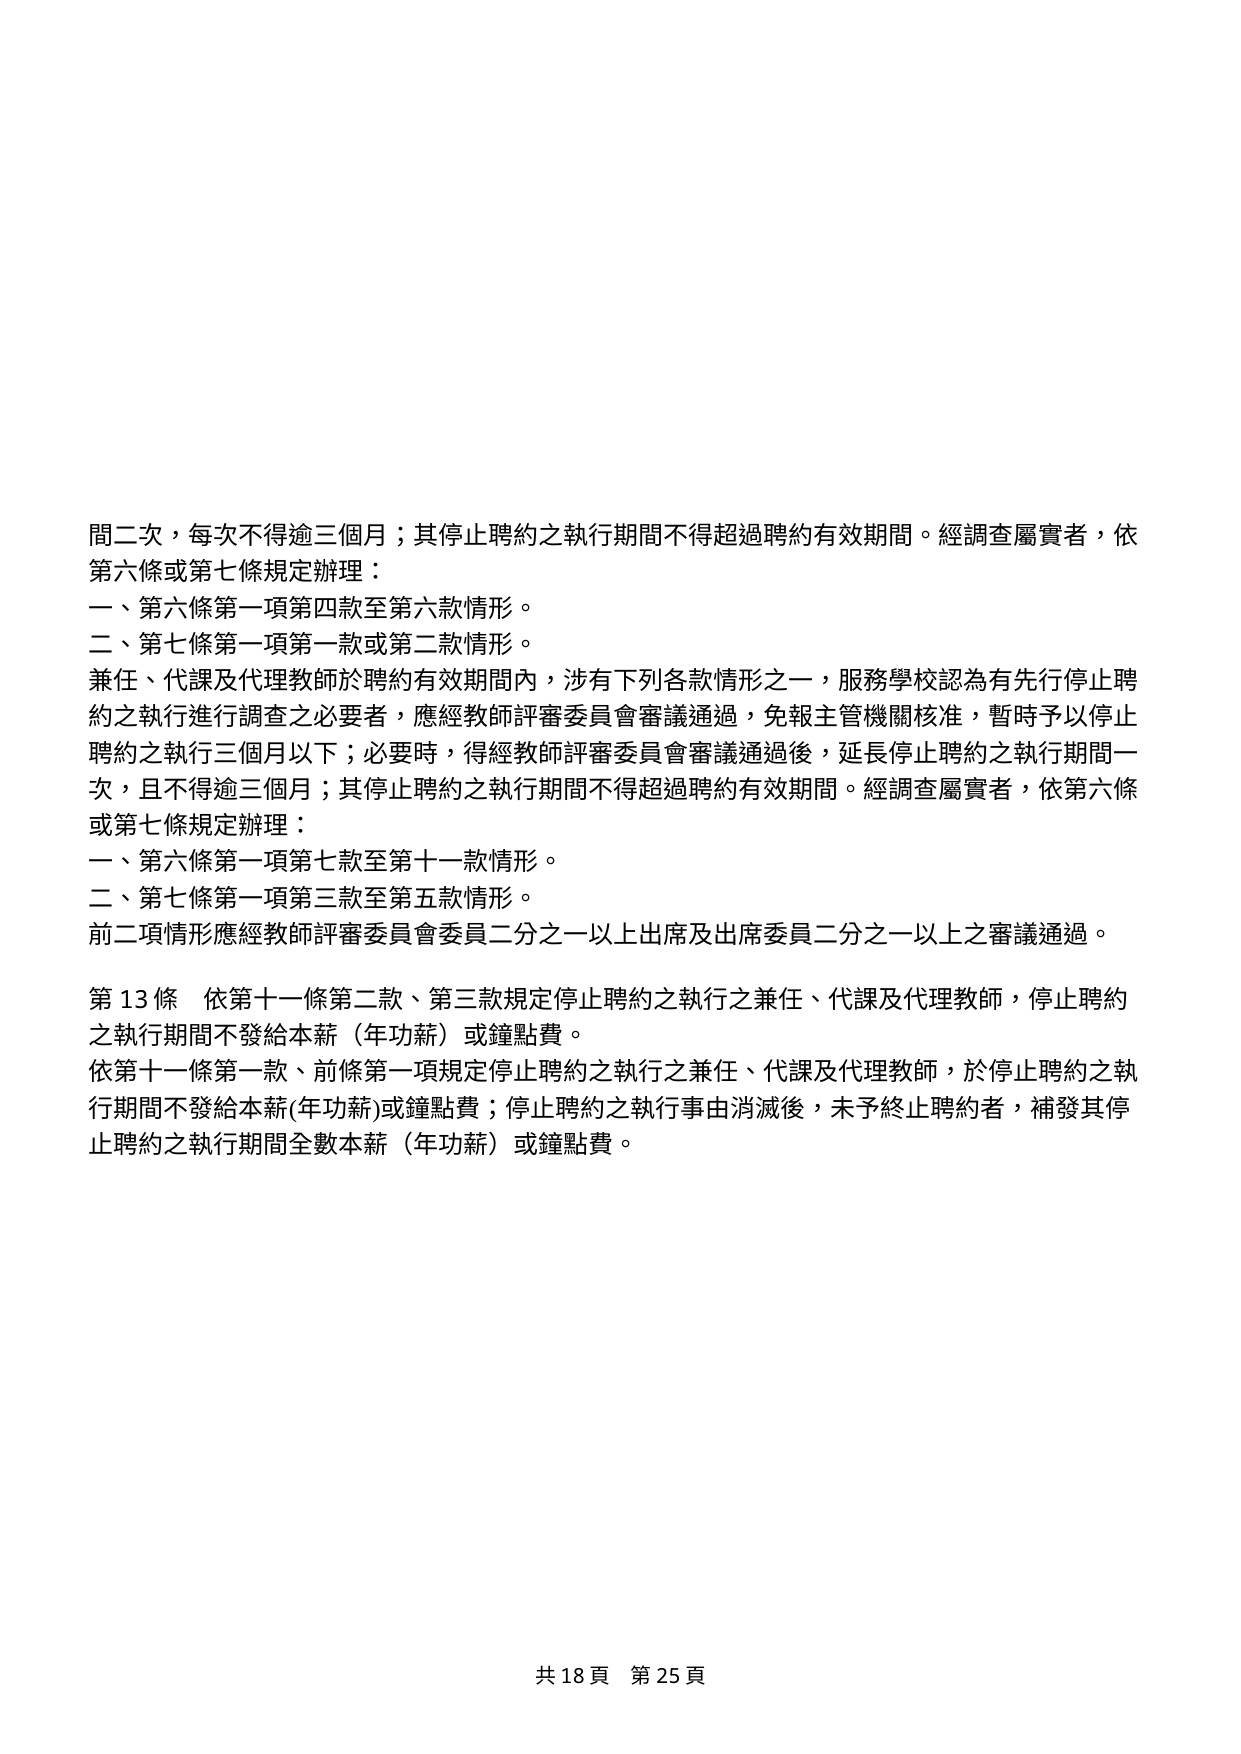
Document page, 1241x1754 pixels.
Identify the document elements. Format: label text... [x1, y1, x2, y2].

text 一、第六條第一項第七款至第十一款情形。 [89, 842, 1152, 878]
text 一、第六條第一項第四款至第六款情形。 [89, 588, 1152, 624]
text 第13條 依第十一條第二款、第三款規定停止聘約之執行之兼任、代課及代理教師，停止聘約之執行期間不發給本薪（年功薪）或鐘點費。 [89, 979, 1152, 1052]
text 二、第七條第一項第三款至第五款情形。 [89, 878, 1152, 914]
text 二、第七條第一項第一款或第二款情形。 [89, 624, 1152, 661]
text 前二項情形應經教師評審委員會委員二分之一以上出席及出席委員二分之一以上之審議通過。 [89, 914, 1152, 951]
text 依第十一條第一款、前條第一項規定停止聘約之執行之兼任、代課及代理教師，於停止聘約之執行期間不發給本薪(年功薪)或鐘點費；停止聘約之執行事由消滅後，未予終止聘約者，補發其停止聘約之執行期間全數本薪（年功薪）或鐘點費。 [89, 1052, 1152, 1161]
text 間二次，每次不得逾三個月；其停止聘約之執行期間不得超過聘約有效期間。經調查屬實者，依第六條或第七條規定辦理： [89, 516, 1152, 588]
text 兼任、代課及代理教師於聘約有效期間內，涉有下列各款情形之一，服務學校認為有先行停止聘約之執行進行調查之必要者，應經教師評審委員會審議通過，免報主管機關核准，暫時予以停止聘約之執行三個月以下；必要時，得經教師評審委員會審議通過後，延長停止聘約之執行期間一次，且不得逾三個月；其停止聘約之執行期間不得超過聘約有效期間。經調查屬實者，依第六條或第七條規定辦理： [89, 661, 1152, 842]
